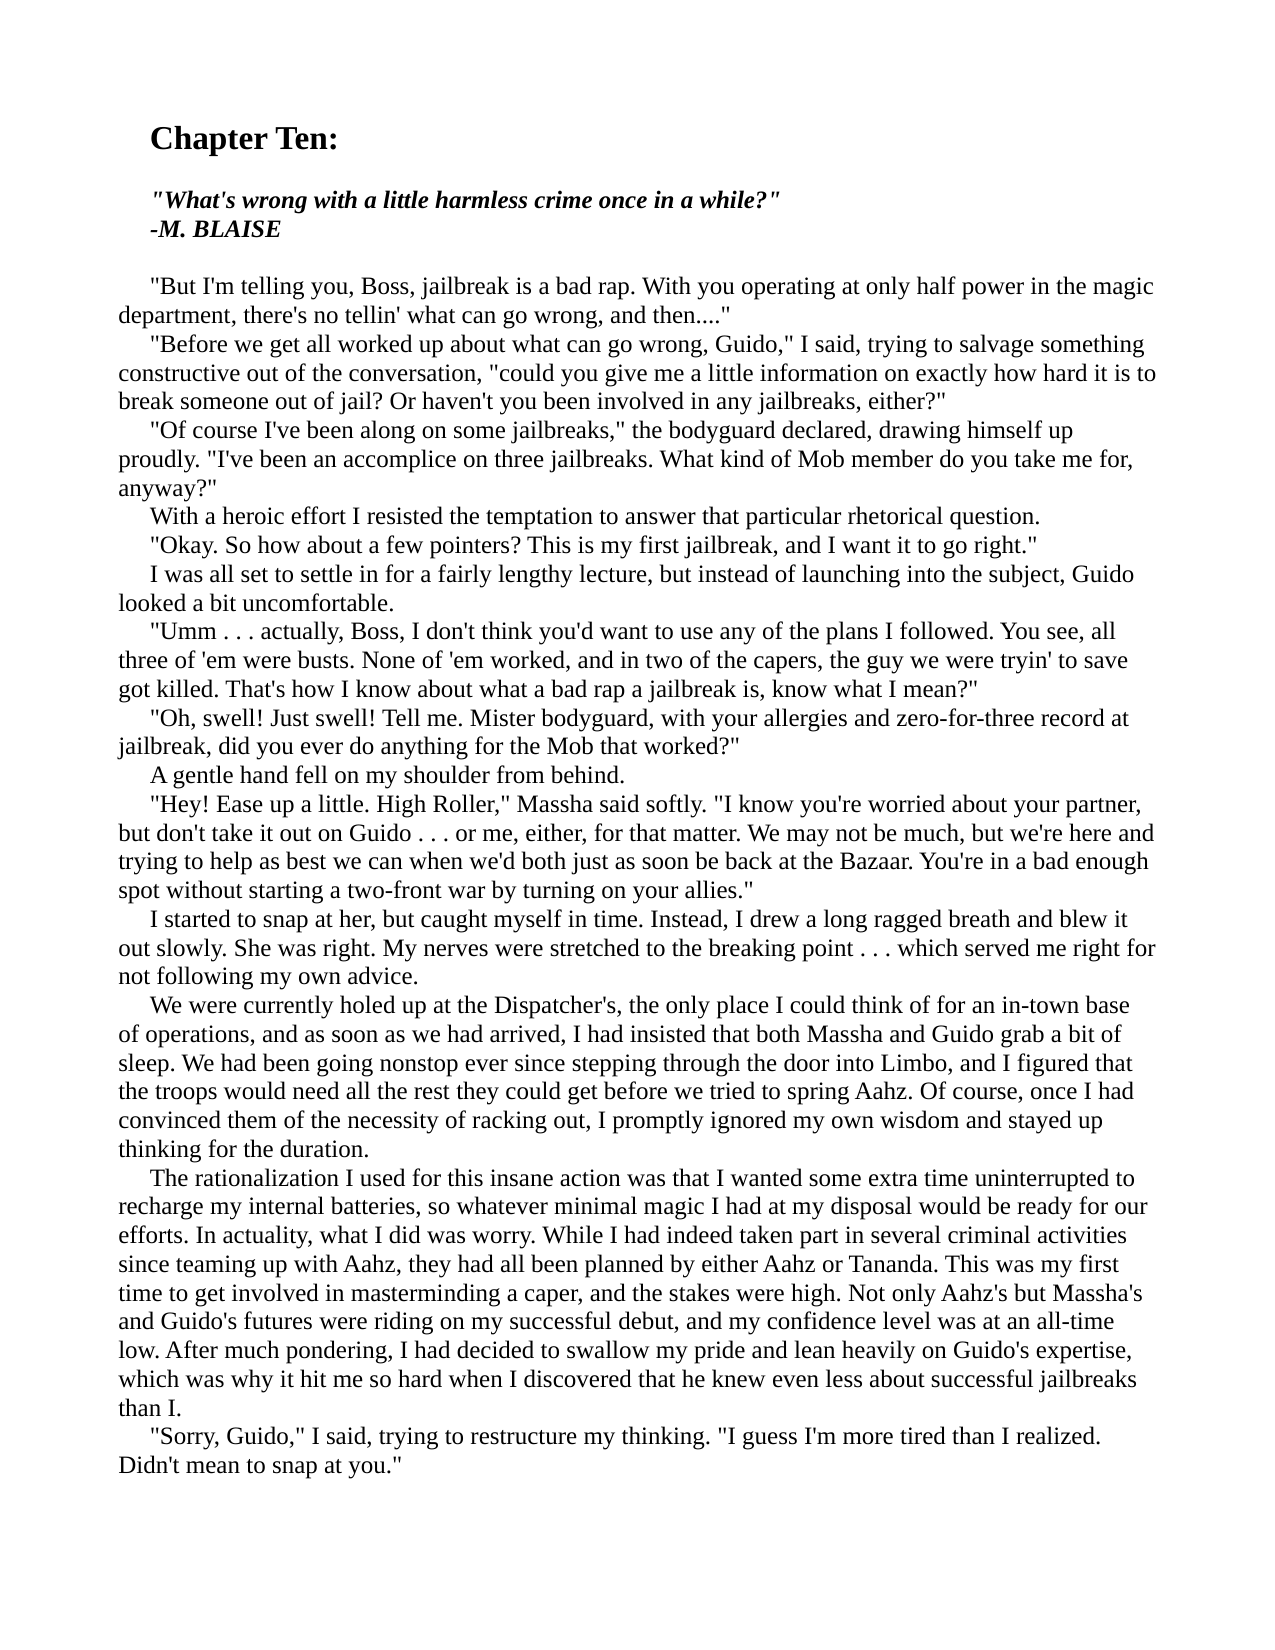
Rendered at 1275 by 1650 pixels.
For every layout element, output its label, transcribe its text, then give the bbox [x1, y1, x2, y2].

text "Okay. So how about a few pointers? This is my first jailbreak, and I want it to go right." [118, 530, 1157, 559]
text I started to snap at her, but caught myself in time. Instead, I drew a long ragged breath and blew it out slowly. She was right. My nerves were stretched to the breaking point . . . which served me right for not following my own advice. [118, 904, 1157, 990]
subtitle Chapter Ten: [118, 118, 1157, 156]
text "Before we get all worked up about what can go wrong, Guido," I said, trying to salvage something constructive out of the conversation, "could you give me a little information on exactly how hard it is to break someone out of jail? Or haven't you been involved in any jailbreaks, either?" [118, 329, 1157, 415]
subtitle "What's wrong with a little harmless crime once in a while?" [150, 185, 1157, 214]
subtitle -M. BLAISE [150, 214, 1157, 243]
text "Oh, swell! Just swell! Tell me. Mister bodyguard, with your allergies and zero-for-three record at jailbreak, did you ever do anything for the Mob that worked?" [118, 703, 1157, 760]
text "Hey! Ease up a little. High Roller," Massha said softly. "I know you're worried about your partner, but don't take it out on Guido . . . or me, either, for that matter. We may not be much, but we're here and trying to help as best we can when we'd both just as soon be back at the Bazaar. You're in a bad enough spot without starting a two-front war by turning on your allies." [118, 789, 1157, 904]
text "Sorry, Guido," I said, trying to restructure my thinking. "I guess I'm more tired than I realized. Didn't mean to snap at you." [118, 1421, 1157, 1479]
text A gentle hand fell on my shoulder from behind. [118, 760, 1157, 789]
text "Of course I've been along on some jailbreaks," the bodyguard declared, drawing himself up proudly. "I've been an accomplice on three jailbreaks. What kind of Mob member do you take me for, anyway?" [118, 415, 1157, 501]
text With a heroic effort I resisted the temptation to answer that particular rhetorical question. [118, 501, 1157, 530]
text The rationalization I used for this insane action was that I wanted some extra time uninterrupted to recharge my internal batteries, so whatever minimal magic I had at my disposal would be ready for our efforts. In actuality, what I did was worry. While I had indeed taken part in several criminal activities since teaming up with Aahz, they had all been planned by either Aahz or Tananda. This was my first time to get involved in masterminding a caper, and the stakes were high. Not only Aahz's but Massha's and Guido's futures were riding on my successful debut, and my confidence level was at an all-time low. After much pondering, I had decided to swallow my pride and lean heavily on Guido's expertise, which was why it hit me so hard when I discovered that he knew even less about successful jailbreaks than I. [118, 1163, 1157, 1421]
text "Umm . . . actually, Boss, I don't think you'd want to use any of the plans I followed. You see, all three of 'em were busts. None of 'em worked, and in two of the capers, the guy we were tryin' to save got killed. That's how I know about what a bad rap a jailbreak is, know what I mean?" [118, 616, 1157, 703]
text We were currently holed up at the Dispatcher's, the only place I could think of for an in-town base of operations, and as soon as we had arrived, I had insisted that both Massha and Guido grab a bit of sleep. We had been going nonstop ever since stepping through the door into Limbo, and I figured that the troops would need all the rest they could get before we tried to spring Aahz. Of course, once I had convinced them of the necessity of racking out, I promptly ignored my own wisdom and stayed up thinking for the duration. [118, 990, 1157, 1163]
text I was all set to settle in for a fairly lengthy lecture, but instead of launching into the subject, Guido looked a bit uncomfortable. [118, 559, 1157, 616]
text "But I'm telling you, Boss, jailbreak is a bad rap. With you operating at only half power in the magic department, there's no tellin' what can go wrong, and then...." [118, 271, 1157, 329]
